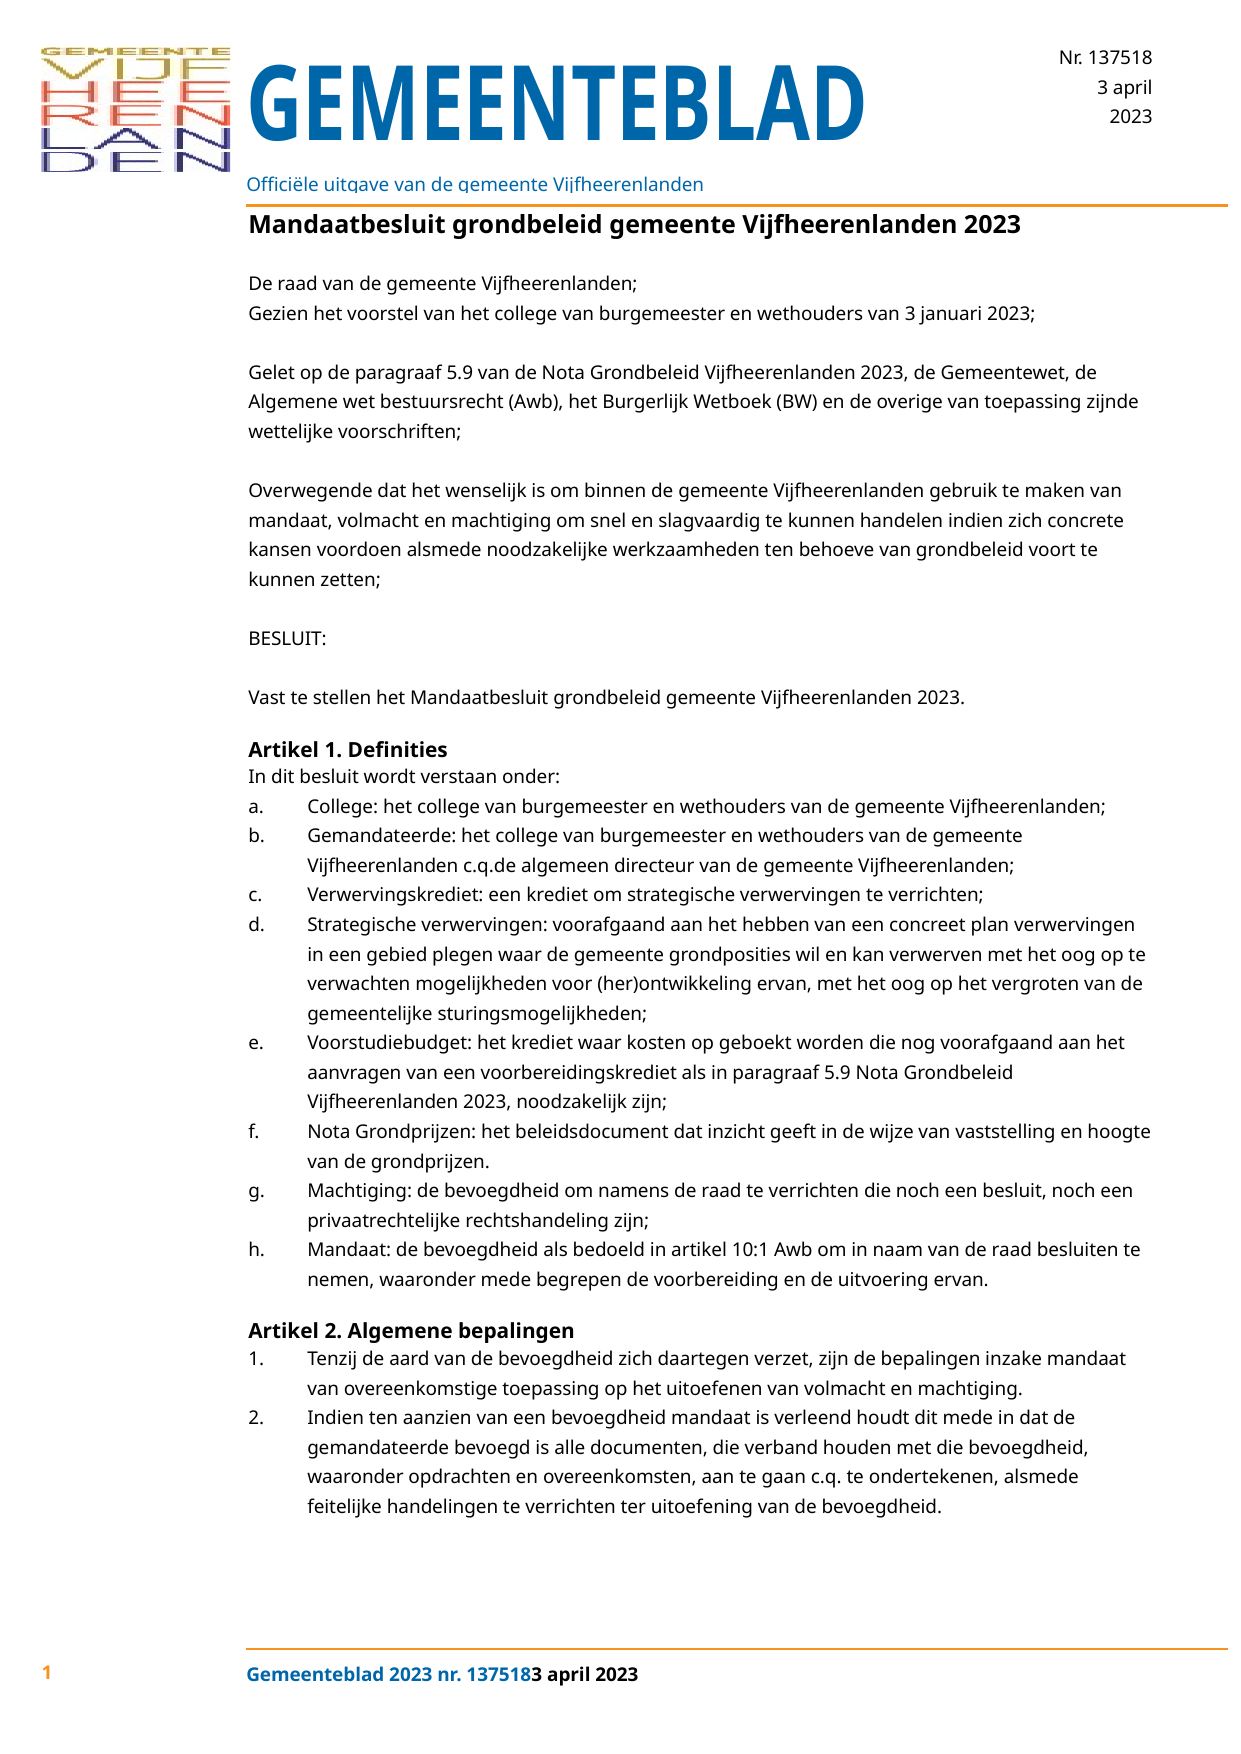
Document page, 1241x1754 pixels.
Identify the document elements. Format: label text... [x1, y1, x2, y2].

list Gemandateerde: het college van burgemeester en wethouders van de gemeente Vijfheerenlanden c.q.de algemeen directeur van de gemeente Vijfheerenlanden; [248, 822, 1152, 878]
list Voorstudiebudget: het krediet waar kosten op geboekt worden die nog voorafgaand aan het aanvragen van een voorbereidingskrediet als in paragraaf 5.9 Nota Grondbeleid Vijfheerenlanden 2023, noodzakelijk zijn; [248, 1029, 1152, 1114]
list Strategische verwervingen: voorafgaand aan het hebben van een concreet plan verwervingen in een gebied plegen waar de gemeente grondposities wil en kan verwerven met het oog op te verwachten mogelijkheden voor (her)ontwikkeling ervan, met het oog op het vergroten van de gemeentelijke sturingsmogelijkheden; [248, 911, 1152, 1026]
text BESLUIT: [248, 625, 1152, 651]
list Mandaat: de bevoegdheid als bedoeld in artikel 10:1 Awb om in naam van de raad besluiten te nemen, waaronder mede begrepen de voorbereiding en de uitvoering ervan. [248, 1237, 1152, 1292]
list Nota Grondprijzen: het beleidsdocument dat inzicht geeft in de wijze van vaststelling en hoogte van de grondprijzen. [248, 1118, 1152, 1174]
text In dit besluit wordt verstaan onder: [248, 763, 1152, 789]
text Gezien het voorstel van het college van burgemeester en wethouders van 3 januari 2023; [248, 300, 1152, 326]
text Vast te stellen het Mandaatbesluit grondbeleid gemeente Vijfheerenlanden 2023. [248, 684, 1152, 710]
list Verwervingskrediet: een krediet om strategische verwervingen te verrichten; [248, 882, 1152, 907]
text Gelet op de paragraaf 5.9 van de Nota Grondbeleid Vijfheerenlanden 2023, de Gemeentewet, de Algemene wet bestuursrecht (Awb), het Burgerlijk Wetboek (BW) en de overige van toepassing zijnde wettelijke voorschriften; [248, 359, 1152, 444]
text Overwegende dat het wenselijk is om binnen de gemeente Vijfheerenlanden gebruik te maken van mandaat, volmacht en machtiging om snel en slagvaardig te kunnen handelen indien zich concrete kansen voordoen alsmede noodzakelijke werkzaamheden ten behoeve van grondbeleid voort te kunnen zetten; [248, 477, 1152, 592]
text Artikel 2. Algemene bepalingen [248, 1317, 1152, 1345]
text Artikel 1. Definities [248, 735, 1152, 763]
text De raad van de gemeente Vijfheerenlanden; [248, 270, 1152, 296]
picture [41, 47, 231, 172]
list Tenzij de aard van de bevoegdheid zich daartegen verzet, zijn de bepalingen inzake mandaat van overeenkomstige toepassing op het uitoefenen van volmacht en machtiging. [248, 1345, 1152, 1400]
text Mandaatbesluit grondbeleid gemeente Vijfheerenlanden 2023 [248, 207, 1152, 241]
list College: het college van burgemeester en wethouders van de gemeente Vijfheerenlanden; [248, 793, 1152, 819]
list Machtiging: de bevoegdheid om namens de raad te verrichten die noch een besluit, noch een privaatrechtelijke rechtshandeling zijn; [248, 1177, 1152, 1233]
list Indien ten aanzien van een bevoegdheid mandaat is verleend houdt dit mede in dat de gemandateerde bevoegd is alle documenten, die verband houden met die bevoegdheid, waaronder opdrachten en overeenkomsten, aan te gaan c.q. te ondertekenen, alsmede feitelijke handelingen te verrichten ter uitoefening van de bevoegdheid. [248, 1404, 1152, 1519]
